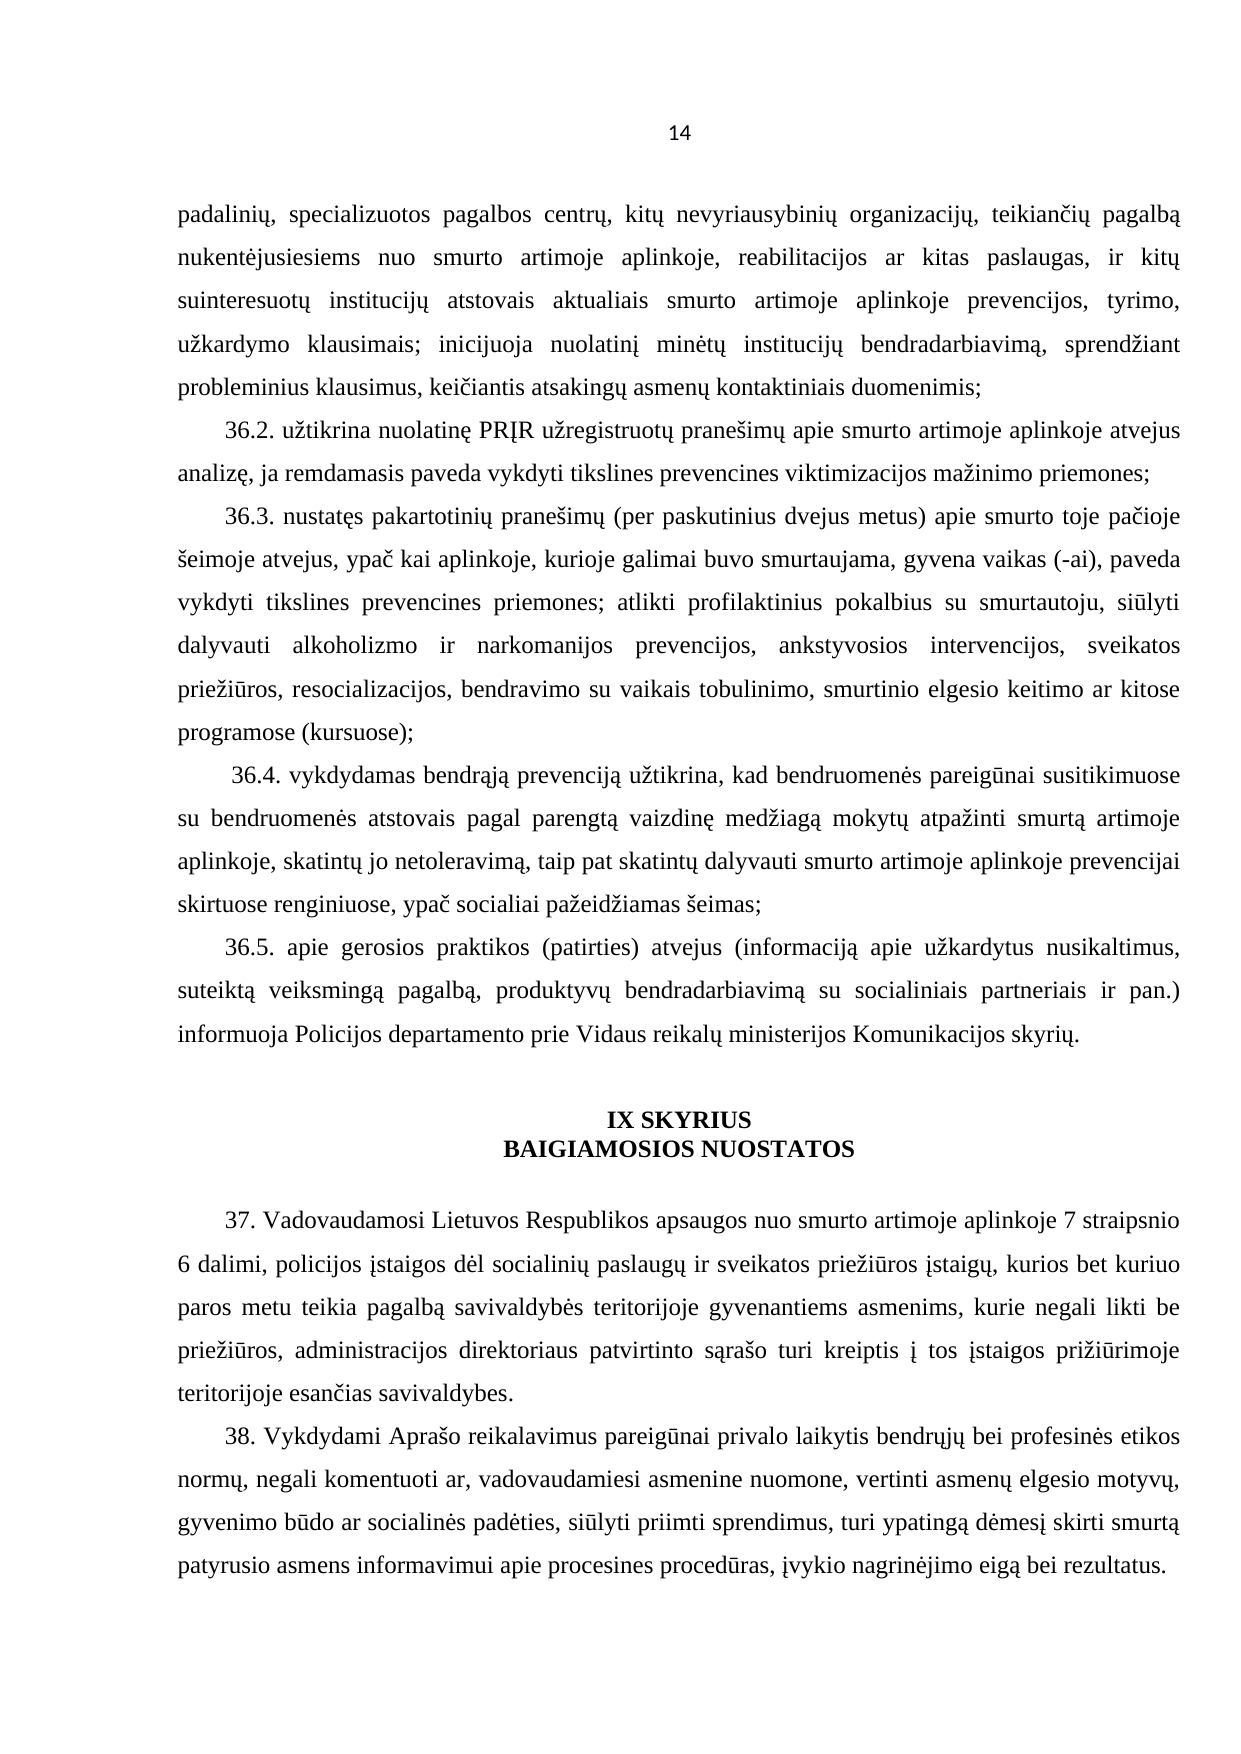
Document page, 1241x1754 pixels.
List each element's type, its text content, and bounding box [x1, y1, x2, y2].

text BAIGIAMOSIOS NUOSTATOS [177, 1134, 1181, 1162]
text padalinių, specializuotos pagalbos centrų, kitų nevyriausybinių organizacijų, teikiančių pagalbą nukentėjusiesiems nuo smurto artimoje aplinkoje, reabilitacijos ar kitas paslaugas, ir kitų suinteresuotų institucijų atstovais aktualiais smurto artimoje aplinkoje prevencijos, tyrimo, užkardymo klausimais; inicijuoja nuolatinį minėtų institucijų bendradarbiavimą, sprendžiant probleminius klausimus, keičiantis atsakingų asmenų kontaktiniais duomenimis; [177, 199, 1181, 401]
text 36.5. apie gerosios praktikos (patirties) atvejus (informaciją apie užkardytus nusikaltimus, suteiktą veiksmingą pagalbą, produktyvų bendradarbiavimą su socialiniais partneriais ir pan.) informuoja Policijos departamento prie Vidaus reikalų ministerijos Komunikacijos skyrių. [177, 932, 1181, 1047]
text 38. Vykdydami Aprašo reikalavimus pareigūnai privalo laikytis bendrųjų bei profesinės etikos normų, negali komentuoti ar, vadovaudamiesi asmenine nuomone, vertinti asmenų elgesio motyvų, gyvenimo būdo ar socialinės padėties, siūlyti priimti sprendimus, turi ypatingą dėmesį skirti smurtą patyrusio asmens informavimui apie procesines procedūras, įvykio nagrinėjimo eigą bei rezultatus. [177, 1421, 1181, 1579]
text 36.4. vykdydamas bendrąją prevenciją užtikrina, kad bendruomenės pareigūnai susitikimuose su bendruomenės atstovais pagal parengtą vaizdinę medžiagą mokytų atpažinti smurtą artimoje aplinkoje, skatintų jo netoleravimą, taip pat skatintų dalyvauti smurto artimoje aplinkoje prevencijai skirtuose renginiuose, ypač socialiai pažeidžiamas šeimas; [177, 760, 1181, 918]
text 37. Vadovaudamosi Lietuvos Respublikos apsaugos nuo smurto artimoje aplinkoje 7 straipsnio 6 dalimi, policijos įstaigos dėl socialinių paslaugų ir sveikatos priežiūros įstaigų, kurios bet kuriuo paros metu teikia pagalbą savivaldybės teritorijoje gyvenantiems asmenims, kurie negali likti be priežiūros, administracijos direktoriaus patvirtinto sąrašo turi kreiptis į tos įstaigos prižiūrimoje teritorijoje esančias savivaldybes. [177, 1206, 1181, 1407]
text 36.3. nustatęs pakartotinių pranešimų (per paskutinius dvejus metus) apie smurto toje pačioje šeimoje atvejus, ypač kai aplinkoje, kurioje galimai buvo smurtaujama, gyvena vaikas (-ai), paveda vykdyti tikslines prevencines priemones; atlikti profilaktinius pokalbius su smurtautoju, siūlyti dalyvauti alkoholizmo ir narkomanijos prevencijos, ankstyvosios intervencijos, sveikatos priežiūros, resocializacijos, bendravimo su vaikais tobulinimo, smurtinio elgesio keitimo ar kitose programose (kursuose); [177, 501, 1181, 746]
text 36.2. užtikrina nuolatinę PRĮR užregistruotų pranešimų apie smurto artimoje aplinkoje atvejus analizę, ja remdamasis paveda vykdyti tikslines prevencines viktimizacijos mažinimo priemones; [177, 415, 1181, 487]
text IX SKYRIUS [177, 1105, 1181, 1134]
